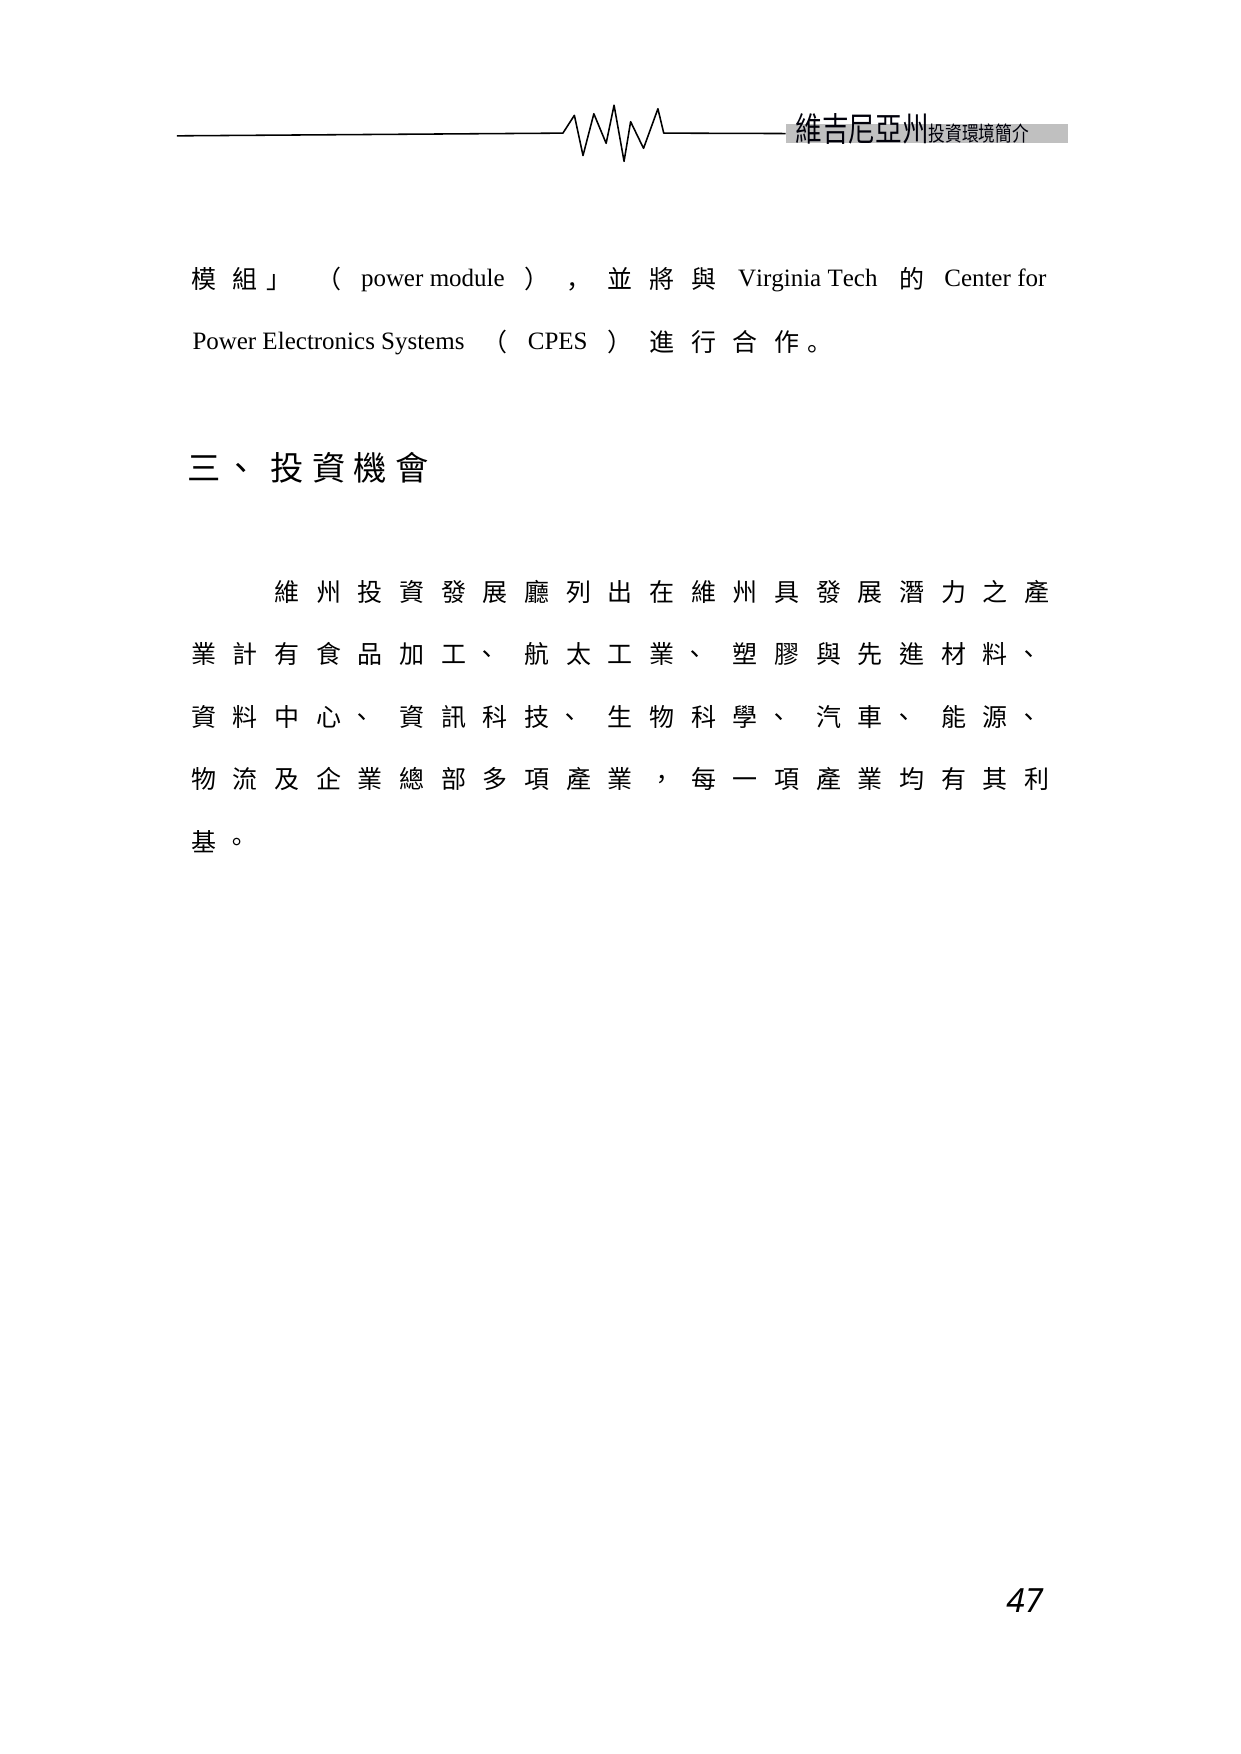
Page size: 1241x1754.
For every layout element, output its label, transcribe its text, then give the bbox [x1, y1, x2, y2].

text 維州投資發展廳列出在維州具發展潛力之產業計有食品加工、航太工業、塑膠與先進材料、資料中心、資訊科技、生物科學、汽車、能源、物流及企業總部多項產業，每一項產業均有其利基。 [183, 549, 1058, 861]
text 三、投資機會 [183, 424, 1058, 486]
text 模組」（power module），並將與Virginia Tech的Center for Power Electronics Systems（CPES）進行合作。 [183, 236, 1058, 361]
